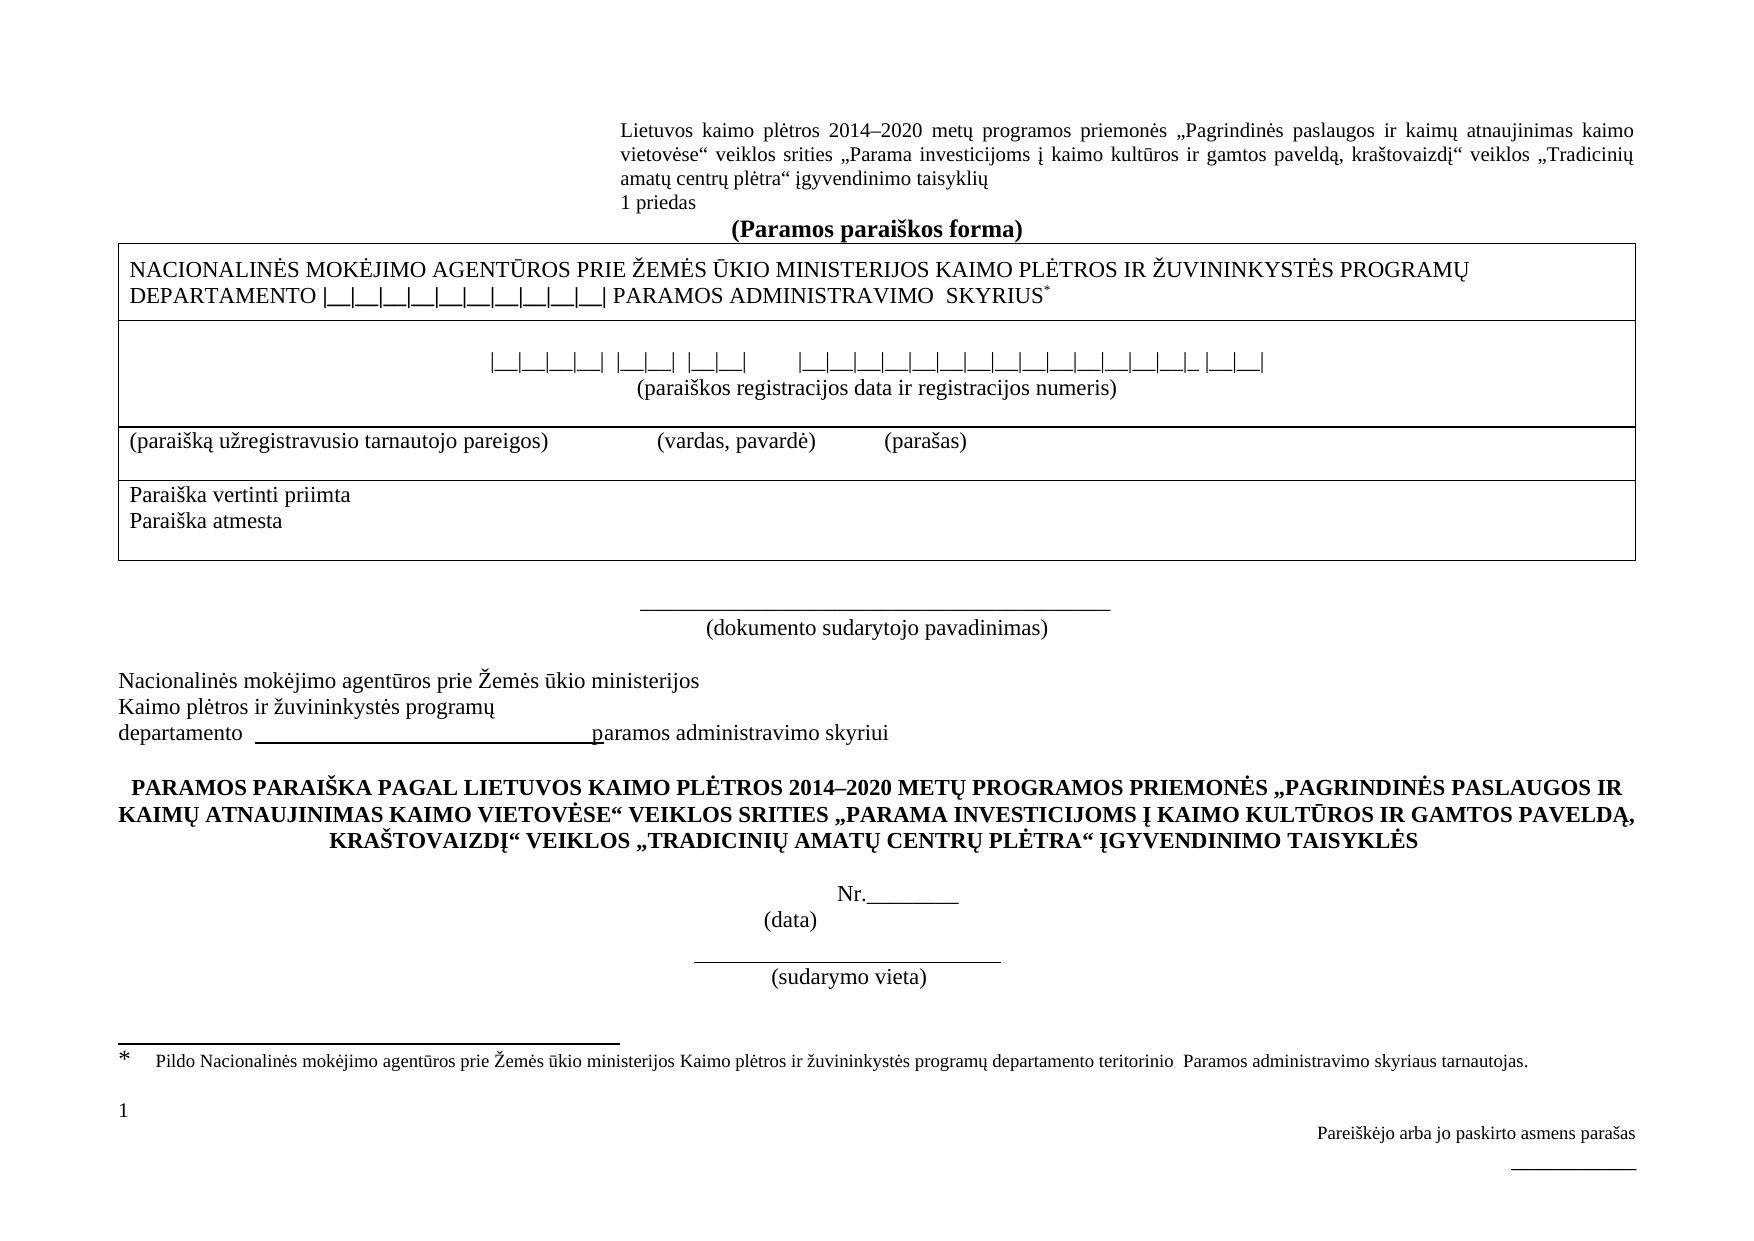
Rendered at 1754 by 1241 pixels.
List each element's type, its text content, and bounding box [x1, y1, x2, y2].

table_cell (paraišką užregistravusio tarnautojo pareigos) (vardas, pavardė) (parašas) [119, 428, 1635, 480]
text Kaimo plėtros ir žuvininkystės programų [118, 693, 1636, 719]
text 1 priedas [485, 190, 1636, 214]
text (dokumento sudarytojo pavadinimas) [118, 614, 1636, 640]
text PARAMOS ParaiškA pagal LIETUVOS Kaimo plėtros 2014–2020 metų PROGRAMOS priemonĖS „pagrindinės paslaugos ir KAIMŲ ATNAUJINIMAS KAIMO VIETOVĖSE“ VEIKLOS SRITIES „PARAMA INVESTICIJOMS Į KAIMO KULTŪROS IR GAMTOS PAVELDĄ, KRAŠTOVAIZDĮ“ VEIKLOS „TRADICINIŲ AMATŲ CENTRŲ PLĖTRA“ ĮGYVENDINIMO TAISYKLĖS [118, 774, 1636, 853]
table_header [694, 933, 1001, 962]
text Lietuvos kaimo plėtros 2014–2020 metų programos priemonės „Pagrindinės paslaugos ir kaimų atnaujinimas kaimo vietovėse“ veiklos srities „Parama investicijoms į kaimo kultūros ir gamtos paveldą, kraštovaizdį“ veiklos „Tradicinių amatų centrų plėtra“ įgyvendinimo taisyklių [620, 118, 1636, 190]
table_cell Paraiška vertinti priimta Paraiška atmesta [119, 481, 1635, 560]
text _________________________________________ [197, 588, 1636, 614]
text Nacionalinės mokėjimo agentūros prie Žemės ūkio ministerijos [118, 667, 1636, 693]
table_cell |__|__|__|__| |__|__| |__|__| |__|__|__|__|__|__|__|__|__|__|__|__|__|__|_ |__|__| (paraiškos registracijos data ir registracijos numeris) [119, 321, 1635, 426]
text (sudarymo vieta) [62, 963, 1636, 990]
text departamento paramos administravimo skyriui [118, 719, 1636, 746]
text (Paramos paraiškos forma) [118, 214, 1636, 243]
table_header Nacionalinės mokėjimo agentŪros prie žemės ūkio ministerijos KAIMO PLĖTROS IR ŽUVININKYSTĖS PROGRAMŲ departamento |__|__|__|__|__|__|__|__|__|__| PARAMOS ADMINISTRAVIMO skyrius [119, 244, 1635, 320]
text (data) [467, 906, 1636, 933]
text Nr.________ [62, 880, 1636, 906]
